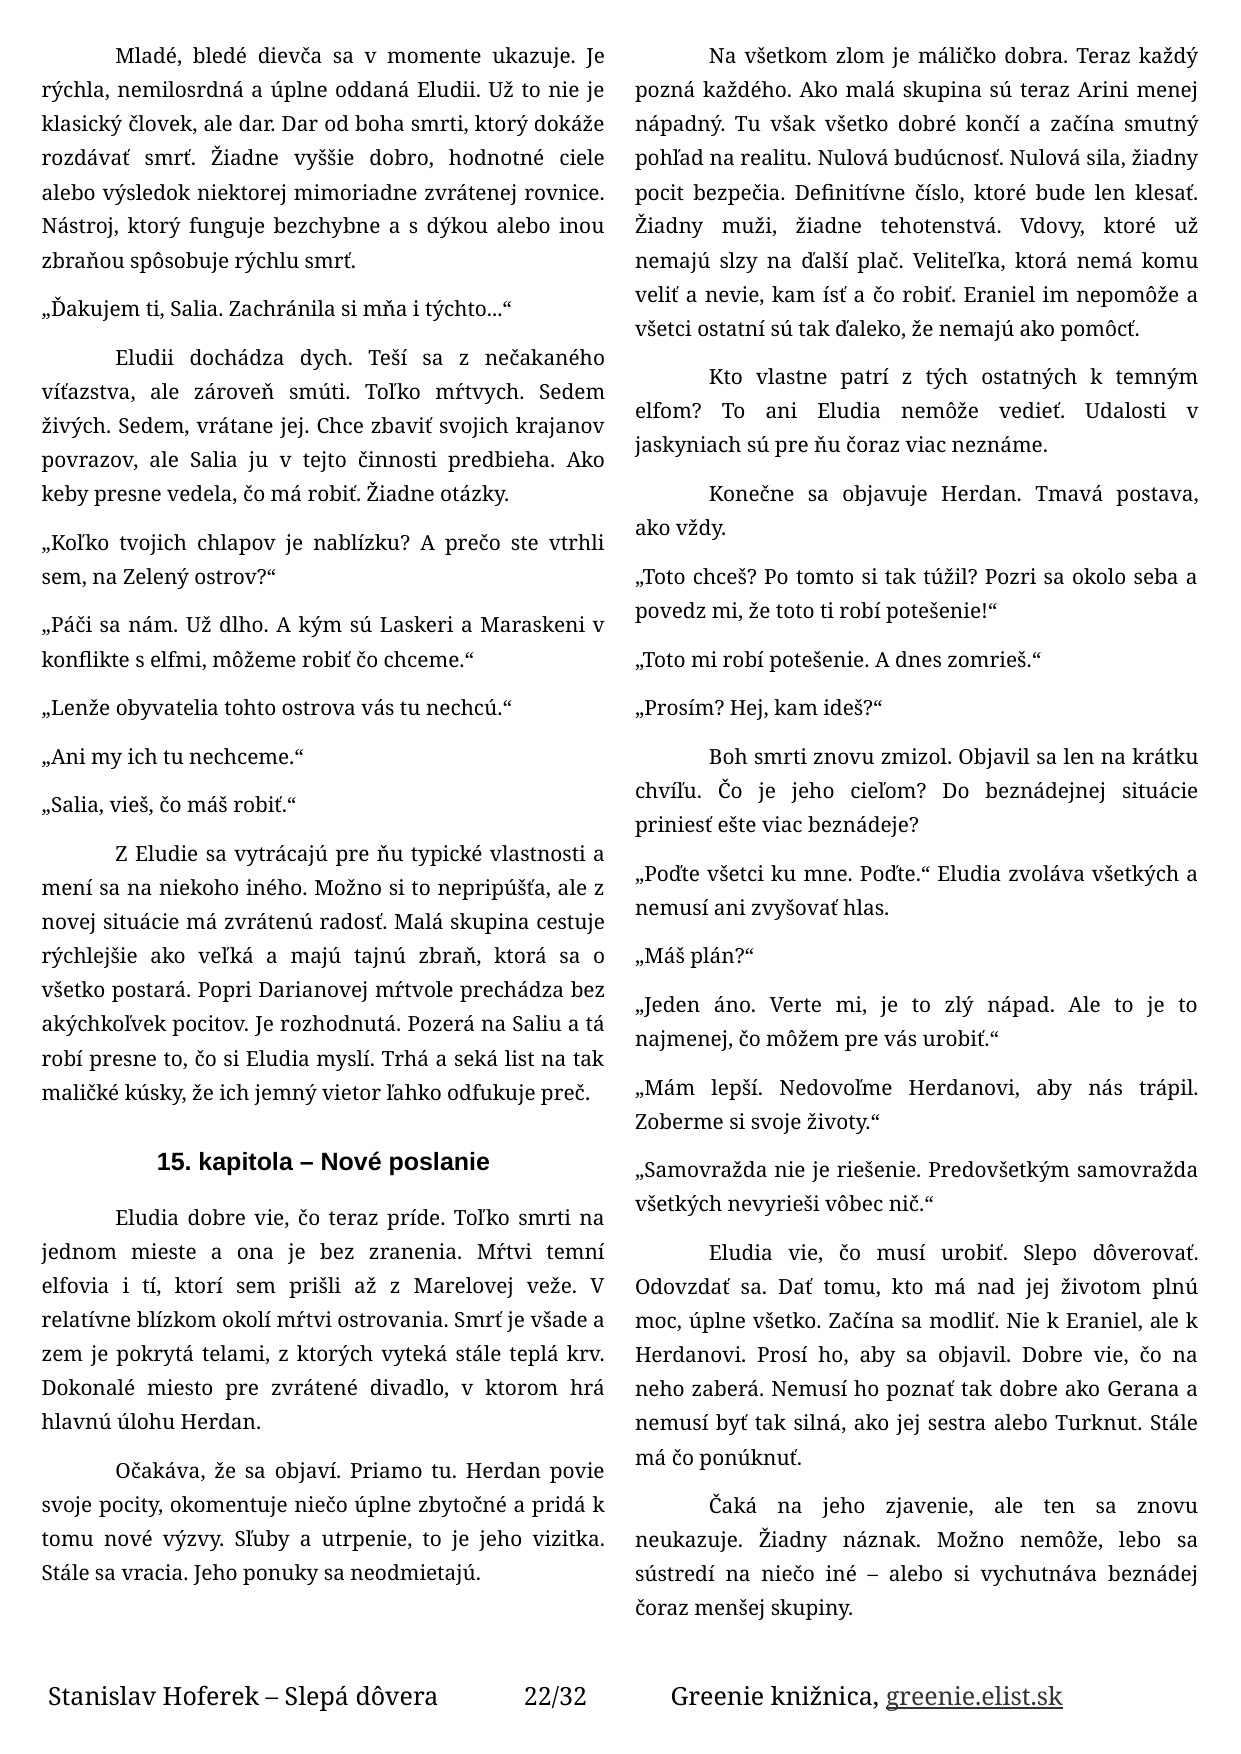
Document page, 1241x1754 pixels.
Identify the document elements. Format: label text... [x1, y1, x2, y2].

text Očakáva, že sa objaví. Priamo tu. Herdan povie svoje pocity, okomentuje niečo úplne zbytočné a pridá k tomu nové výzvy. Sľuby a utrpenie, to je jeho vizitka. Stále sa vracia. Jeho ponuky sa neodmietajú. [41, 1456, 605, 1586]
text Čaká na jeho zjavenie, ale ten sa znovu neukazuje. Žiadny náznak. Možno nemôže, lebo sa sústredí na niečo iné – alebo si vychutnáva beznádej čoraz menšej skupiny. [635, 1491, 1199, 1622]
text „Páči sa nám. Už dlho. A kým sú Laskeri a Maraskeni v konflikte s elfmi, môžeme robiť čo chceme.“ [41, 611, 605, 673]
text Eludia vie, čo musí urobiť. Slepo dôverovať. Odovzdať sa. Dať tomu, kto má nad jej životom plnú moc, úplne všetko. Začína sa modliť. Nie k Eraniel, ale k Herdanovi. Prosí ho, aby sa objavil. Dobre vie, čo na neho zaberá. Nemusí ho poznať tak dobre ako Gerana a nemusí byť tak silná, ako jej sestra alebo Turknut. Stále má čo ponúknuť. [635, 1238, 1199, 1471]
text „Toto chceš? Po tomto si tak túžil? Pozri sa okolo seba a povedz mi, že toto ti robí potešenie!“ [635, 562, 1199, 624]
text Na všetkom zlom je máličko dobra. Teraz každý pozná každého. Ako malá skupina sú teraz Arini menej nápadný. Tu však všetko dobré končí a začína smutný pohľad na realitu. Nulová budúcnosť. Nulová sila, žiadny pocit bezpečia. Definitívne číslo, ktoré bude len klesať. Žiadny muži, žiadne tehotenstvá. Vdovy, ktoré už nemajú slzy na ďalší plač. Veliteľka, ktorá nemá komu veliť a nevie, kam ísť a čo robiť. Eraniel im nepomôže a všetci ostatní sú tak ďaleko, že nemajú ako pomôcť. [635, 41, 1199, 342]
text Kto vlastne patrí z tých ostatných k temným elfom? To ani Eludia nemôže vedieť. Udalosti v jaskyniach sú pre ňu čoraz viac neznáme. [635, 362, 1199, 459]
text „Koľko tvojich chlapov je nablízku? A prečo ste vtrhli sem, na Zelený ostrov?“ [41, 528, 605, 590]
text „Máš plán?“ [635, 941, 1199, 970]
text „Toto mi robí potešenie. A dnes zomrieš.“ [635, 645, 1199, 673]
text Konečne sa objavuje Herdan. Tmavá postava, ako vždy. [635, 479, 1199, 542]
text „Ďakujem ti, Salia. Zachránila si mňa i týchto...“ [41, 294, 605, 323]
text „Jeden áno. Verte mi, je to zlý nápad. Ale to je to najmenej, čo môžem pre vás urobiť.“ [635, 990, 1199, 1053]
text „Lenže obyvatelia tohto ostrova vás tu nechcú.“ [41, 693, 605, 722]
text „Ani my ich tu nechceme.“ [41, 742, 605, 770]
text Z Eludie sa vytrácajú pre ňu typické vlastnosti a mení sa na niekoho iného. Možno si to nepripúšťa, ale z novej situácie má zvrátenú radosť. Malá skupina cestuje rýchlejšie ako veľká a majú tajnú zbraň, ktorá sa o všetko postará. Popri Darianovej mŕtvole prechádza bez akýchkoľvek pocitov. Je rozhodnutá. Pozerá na Saliu a tá robí presne to, čo si Eludia myslí. Trhá a seká list na tak maličké kúsky, že ich jemný vietor ľahko odfukuje preč. [41, 839, 605, 1106]
text „Poďte všetci ku mne. Poďte.“ Eludia zvoláva všetkých a nemusí ani zvyšovať hlas. [635, 859, 1199, 921]
text „Mám lepší. Nedovoľme Herdanovi, aby nás trápil. Zoberme si svoje životy.“ [635, 1073, 1199, 1135]
text Eludii dochádza dych. Teší sa z nečakaného víťazstva, ale zároveň smúti. Toľko mŕtvych. Sedem živých. Sedem, vrátane jej. Chce zbaviť svojich krajanov povrazov, ale Salia ju v tejto činnosti predbieha. Ako keby presne vedela, čo má robiť. Žiadne otázky. [41, 343, 605, 508]
text „Prosím? Hej, kam ideš?“ [635, 693, 1199, 722]
text Mladé, bledé dievča sa v momente ukazuje. Je rýchla, nemilosrdná a úplne oddaná Eludii. Už to nie je klasický človek, ale dar. Dar od boha smrti, ktorý dokáže rozdávať smrť. Žiadne vyššie dobro, hodnotné ciele alebo výsledok niektorej mimoriadne zvrátenej rovnice. Nástroj, ktorý funguje bezchybne a s dýkou alebo inou zbraňou spôsobuje rýchlu smrť. [41, 41, 605, 274]
text „Salia, vieš, čo máš robiť.“ [41, 791, 605, 819]
subtitle 15. kapitola – Nové poslanie [41, 1147, 605, 1176]
text „Samovražda nie je riešenie. Predovšetkým samovražda všetkých nevyrieši vôbec nič.“ [635, 1156, 1199, 1218]
text Boh smrti znovu zmizol. Objavil sa len na krátku chvíľu. Čo je jeho cieľom? Do beznádejnej situácie priniesť ešte viac beznádeje? [635, 742, 1199, 838]
text Eludia dobre vie, čo teraz príde. Toľko smrti na jednom mieste a ona je bez zranenia. Mŕtvi temní elfovia i tí, ktorí sem prišli až z Marelovej veže. V relatívne blízkom okolí mŕtvi ostrovania. Smrť je všade a zem je pokrytá telami, z ktorých vyteká stále teplá krv. Dokonalé miesto pre zvrátené divadlo, v ktorom hrá hlavnú úlohu Herdan. [41, 1203, 605, 1436]
